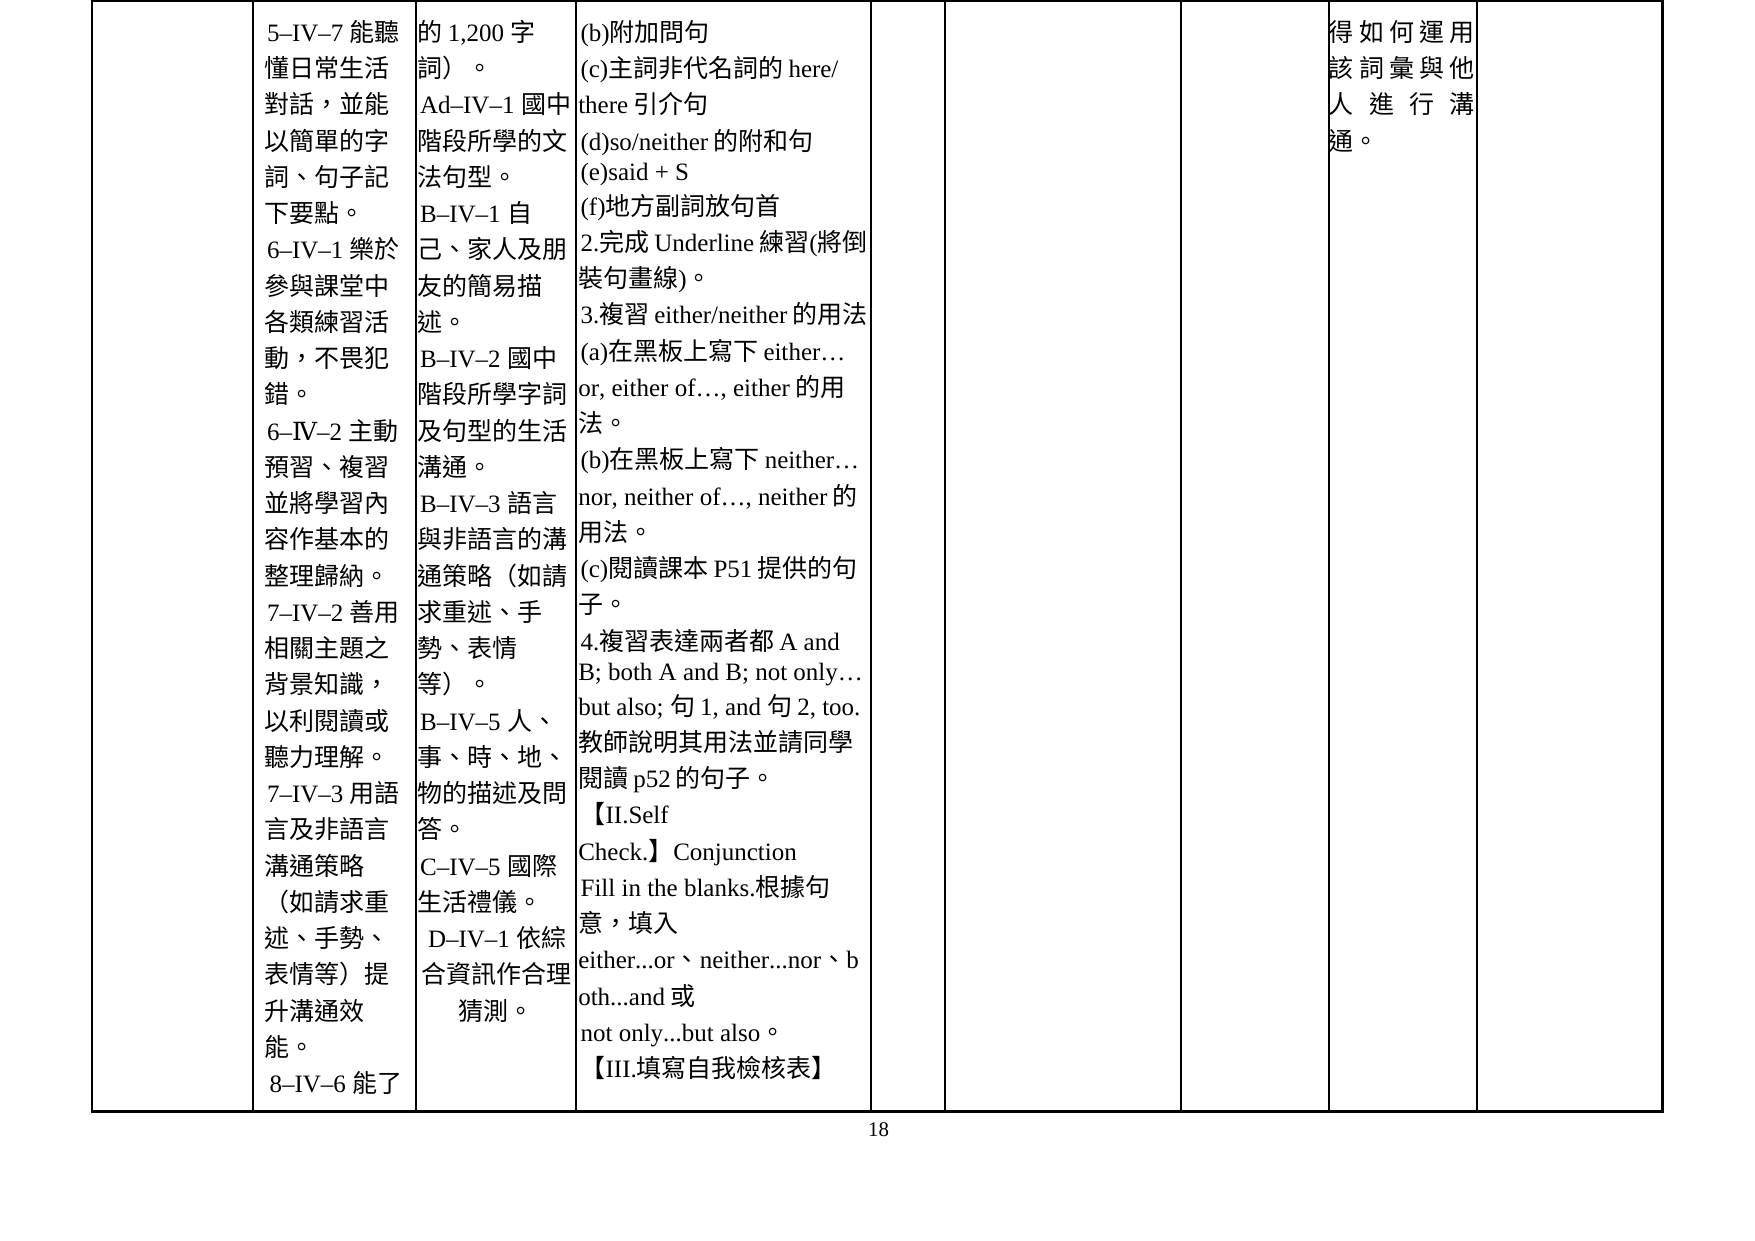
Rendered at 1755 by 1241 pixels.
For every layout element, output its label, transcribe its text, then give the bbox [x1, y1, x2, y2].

table_cell 5–IV–7 能聽懂日常生活對話，並能以簡單的字詞、句子記下要點。 6–IV–1 樂於參與課堂中各類練習活動，不畏犯錯。 6–Ⅳ–2 主動預習、複習並將學習內容作基本的整理歸納。 7–IV–2 善用相關主題之背景知識，以利閱讀或聽力理解。 7–IV–3 用語言及非語言溝通策略（如請求重述、手勢、表情等）提升溝通效能。 8–IV–6 能了 [254, 2, 415, 1110]
table_cell [946, 2, 1180, 1110]
table_cell 得如何運用該詞彙與他人進行溝通。 [1330, 2, 1476, 1110]
table_cell 的1,200 字詞）。 Ad–IV–1 國中階段所學的文法句型。 B–IV–1 自己、家人及朋友的簡易描述。 B–IV–2 國中階段所學字詞及句型的生活溝通。 B–IV–3 語言與非語言的溝通策略（如請求重述、手勢、表情等）。 B–IV–5 人、事、時、地、物的描述及問答。 C–IV–5 國際生活禮儀。 D–IV–1 依綜合資訊作合理猜測。 [417, 2, 575, 1110]
table_cell [93, 2, 252, 1110]
table_cell (b)附加問句 (c)主詞非代名詞的here/there引介句 (d)so/neither的附和句 (e)said + S (f)地方副詞放句首 2.完成Underline練習(將倒裝句畫線)。 3.複習either/neither的用法 (a)在黑板上寫下either…or, either of…, either的用法。 (b)在黑板上寫下neither…nor, neither of…, neither的用法。 (c)閱讀課本P51提供的句子。 4.複習表達兩者都A and B; both A and B; not only…but also; 句1, and 句2, too.教師說明其用法並請同學閱讀p52的句子。 【II.Self Check.】Conjunction Fill in the blanks.根據句意，填入either...or、neither...nor、both...and或 not only...but also。 【III.填寫自我檢核表】 [577, 2, 870, 1110]
table_cell [872, 2, 944, 1110]
table_cell [1182, 2, 1328, 1110]
table_cell [1478, 2, 1661, 1110]
